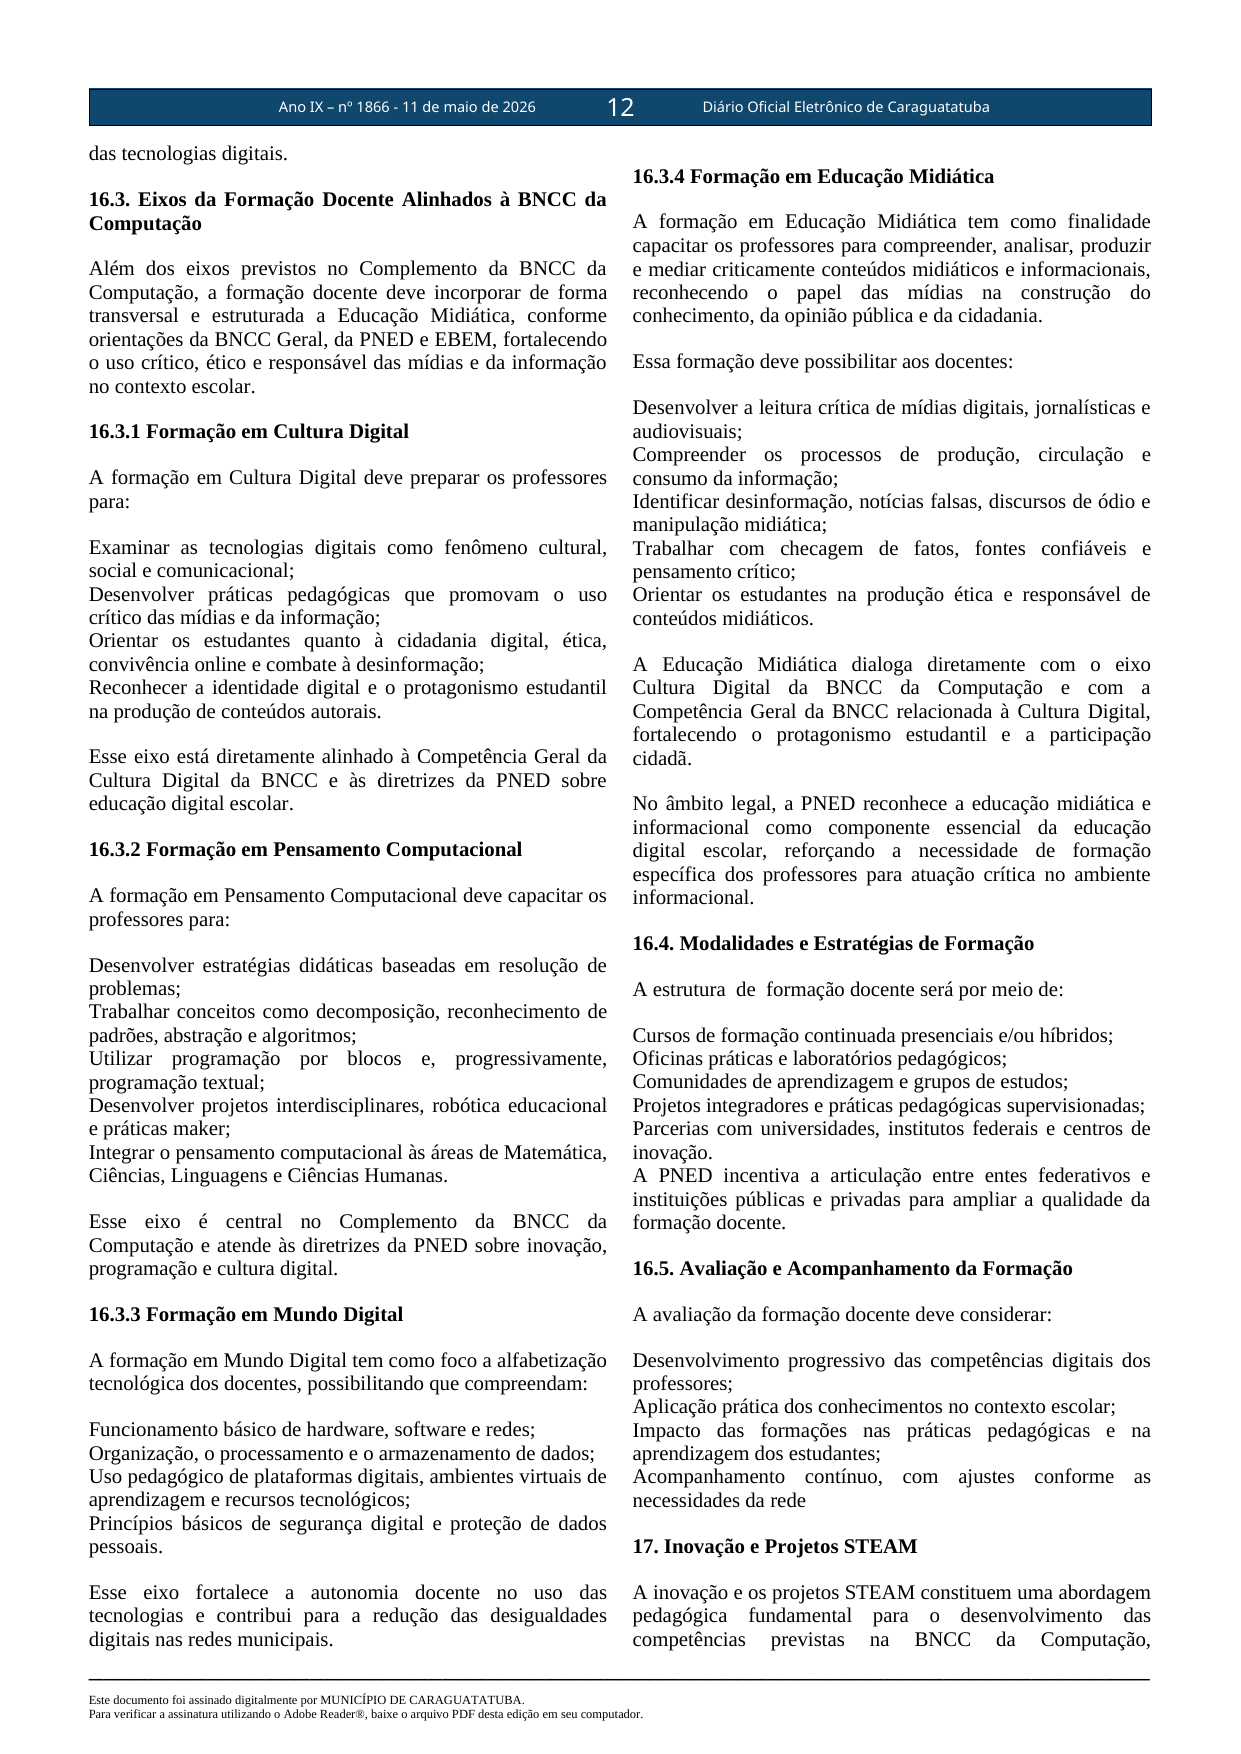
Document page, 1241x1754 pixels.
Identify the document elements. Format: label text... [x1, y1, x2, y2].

text Trabalhar conceitos como decomposição, reconhecimento de padrões, abstração e algoritmos; [88, 1000, 608, 1047]
text A formação em Educação Midiática tem como finalidade capacitar os professores para compreender, analisar, produzir e mediar criticamente conteúdos midiáticos e informacionais, reconhecendo o papel das mídias na construção do conhecimento, da opinião pública e da cidadania. [632, 210, 1152, 327]
text Além dos eixos previstos no Complemento da BNCC da Computação, a formação docente deve incorporar de forma transversal e estruturada a Educação Midiática, conforme orientações da BNCC Geral, da PNED e EBEM, fortalecendo o uso crítico, ético e responsável das mídias e da informação no contexto escolar. [88, 257, 608, 398]
text Aplicação prática dos conhecimentos no contexto escolar; [632, 1395, 1152, 1418]
text Utilizar programação por blocos e, progressivamente, programação textual; [88, 1047, 608, 1094]
text Orientar os estudantes quanto à cidadania digital, ética, convivência online e combate à desinformação; [88, 629, 608, 676]
text Integrar o pensamento computacional às áreas de Matemática, Ciências, Linguagens e Ciências Humanas. [88, 1140, 608, 1187]
text 16.5. Avaliação e Acompanhamento da Formação [632, 1257, 1152, 1280]
text Acompanhamento contínuo, com ajustes conforme as necessidades da rede [632, 1465, 1152, 1512]
text Examinar as tecnologias digitais como fenômeno cultural, social e comunicacional; [88, 536, 608, 582]
text Projetos integradores e práticas pedagógicas supervisionadas; [632, 1094, 1152, 1117]
text A Educação Midiática dialoga diretamente com o eixo Cultura Digital da BNCC da Computação e com a Competência Geral da BNCC relacionada à Cultura Digital, fortalecendo o protagonismo estudantil e a participação cidadã. [632, 652, 1152, 769]
text das tecnologias digitais. [88, 142, 608, 165]
text Desenvolver práticas pedagógicas que promovam o uso crítico das mídias e da informação; [88, 582, 608, 629]
text Organização, o processamento e o armazenamento de dados; [88, 1441, 608, 1464]
text Funcionamento básico de hardware, software e redes; [88, 1418, 608, 1441]
text A PNED incentiva a articulação entre entes federativos e instituições públicas e privadas para ampliar a qualidade da formação docente. [632, 1164, 1152, 1234]
text 16.3.2 Formação em Pensamento Computacional [88, 838, 608, 861]
text 16.3. Eixos da Formação Docente Alinhados à BNCC da Computação [88, 188, 608, 234]
text Compreender os processos de produção, circulação e consumo da informação; [632, 443, 1152, 489]
text A avaliação da formação docente deve considerar: [632, 1302, 1152, 1326]
text 16.3.4 Formação em Educação Midiática [632, 164, 1152, 188]
text Reconhecer a identidade digital e o protagonismo estudantil na produção de conteúdos autorais. [88, 676, 608, 723]
text Identificar desinformação, notícias falsas, discursos de ódio e manipulação midiática; [632, 489, 1152, 536]
text Desenvolver a leitura crítica de mídias digitais, jornalísticas e audiovisuais; [632, 396, 1152, 443]
text Comunidades de aprendizagem e grupos de estudos; [632, 1070, 1152, 1094]
text Oficinas práticas e laboratórios pedagógicos; [632, 1047, 1152, 1070]
text Desenvolver projetos interdisciplinares, robótica educacional e práticas maker; [88, 1094, 608, 1140]
text Desenvolvimento progressivo das competências digitais dos professores; [632, 1348, 1152, 1395]
text Desenvolver estratégias didáticas baseadas em resolução de problemas; [88, 953, 608, 1000]
text Trabalhar com checagem de fatos, fontes confiáveis e pensamento crítico; [632, 536, 1152, 583]
text A estrutura de formação docente será por meio de: [632, 978, 1152, 1001]
text A formação em Cultura Digital deve preparar os professores para: [88, 466, 608, 513]
text Impacto das formações nas práticas pedagógicas e na aprendizagem dos estudantes; [632, 1418, 1152, 1465]
text A formação em Pensamento Computacional deve capacitar os professores para: [88, 884, 608, 931]
text No âmbito legal, a PNED reconhece a educação midiática e informacional como componente essencial da educação digital escolar, reforçando a necessidade de formação específica dos professores para atuação crítica no ambiente informacional. [632, 792, 1152, 909]
text 17. Inovação e Projetos STEAM [632, 1535, 1152, 1558]
text A formação em Mundo Digital tem como foco a alfabetização tecnológica dos docentes, possibilitando que compreendam: [88, 1348, 608, 1395]
text Princípios básicos de segurança digital e proteção de dados pessoais. [88, 1511, 608, 1558]
text 16.3.1 Formação em Cultura Digital [88, 420, 608, 443]
text Esse eixo é central no Complemento da BNCC da Computação e atende às diretrizes da PNED sobre inovação, programação e cultura digital. [88, 1210, 608, 1280]
text Orientar os estudantes na produção ética e responsável de conteúdos midiáticos. [632, 583, 1152, 630]
text Esse eixo está diretamente alinhado à Competência Geral da Cultura Digital da BNCC e às diretrizes da PNED sobre educação digital escolar. [88, 745, 608, 815]
text Cursos de formação continuada presenciais e/ou híbridos; [632, 1024, 1152, 1047]
text Uso pedagógico de plataformas digitais, ambientes virtuais de aprendizagem e recursos tecnológicos; [88, 1464, 608, 1511]
text A inovação e os projetos STEAM constituem uma abordagem pedagógica fundamental para o desenvolvimento das competências previstas na BNCC da Computação, [632, 1581, 1152, 1651]
text Parcerias com universidades, institutos federais e centros de inovação. [632, 1117, 1152, 1164]
text Esse eixo fortalece a autonomia docente no uso das tecnologias e contribui para a redução das desigualdades digitais nas redes municipais. [88, 1581, 608, 1651]
text 16.3.3 Formação em Mundo Digital [88, 1303, 608, 1326]
text Essa formação deve possibilitar aos docentes: [632, 350, 1152, 373]
text 16.4. Modalidades e Estratégias de Formação [632, 932, 1152, 955]
